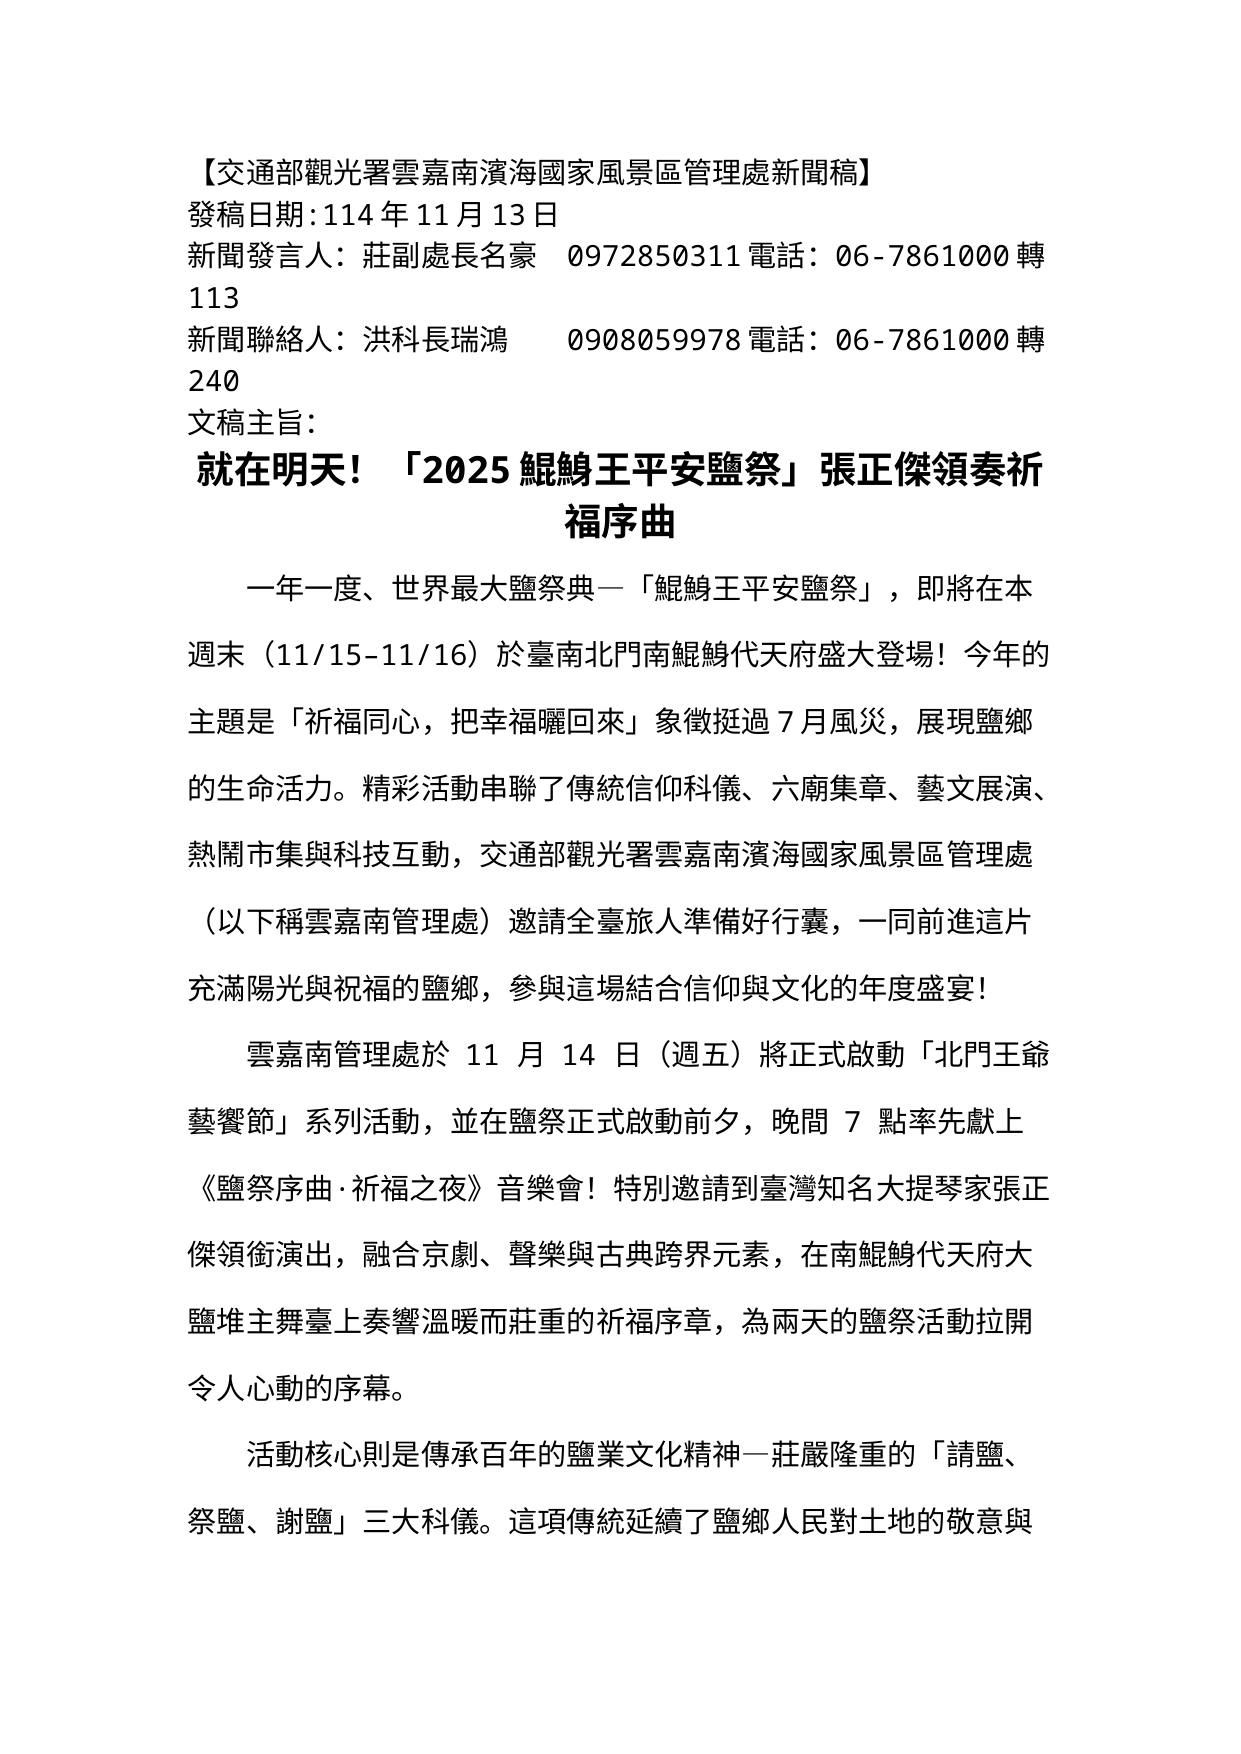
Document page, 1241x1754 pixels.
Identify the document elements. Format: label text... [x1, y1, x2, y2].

text 發稿日期:114年11月13日 [187, 192, 1053, 233]
text 一年一度、世界最大鹽祭典—「鯤鯓王平安鹽祭」，即將在本週末（11/15–11/16）於臺南北門南鯤鯓代天府盛大登場！今年的主題是「祈福同心，把幸福曬回來」象徵挺過7月風災，展現鹽鄉的生命活力。精彩活動串聯了傳統信仰科儀、六廟集章、藝文展演、熱鬧市集與科技互動，交通部觀光署雲嘉南濱海國家風景區管理處（以下稱雲嘉南管理處）邀請全臺旅人準備好行囊，一同前進這片充滿陽光與祝福的鹽鄉，參與這場結合信仰與文化的年度盛宴！ [187, 546, 1053, 1012]
text 雲嘉南管理處於 11 月 14 日（週五）將正式啟動「北門王爺藝饗節」系列活動，並在鹽祭正式啟動前夕，晚間 7 點率先獻上《鹽祭序曲·祈福之夜》音樂會！特別邀請到臺灣知名大提琴家張正傑領銜演出，融合京劇、聲樂與古典跨界元素，在南鯤鯓代天府大鹽堆主舞臺上奏響溫暖而莊重的祈福序章，為兩天的鹽祭活動拉開令人心動的序幕。 [187, 1012, 1053, 1412]
text 文稿主旨： [187, 400, 1053, 442]
text 新聞發言人：莊副處長名豪 0972850311電話：06-7861000轉113 新聞聯絡人：洪科長瑞鴻 0908059978電話：06-7861000轉240 [187, 233, 1053, 400]
text 【交通部觀光署雲嘉南濱海國家風景區管理處新聞稿】 [187, 150, 1053, 192]
text 就在明天！「2025鯤鯓王平安鹽祭」張正傑領奏祈福序曲 [187, 442, 1053, 546]
text 活動核心則是傳承百年的鹽業文化精神—莊嚴隆重的「請鹽、祭鹽、謝鹽」三大科儀。這項傳統延續了鹽鄉人民對土地的敬意與 [187, 1412, 1053, 1546]
